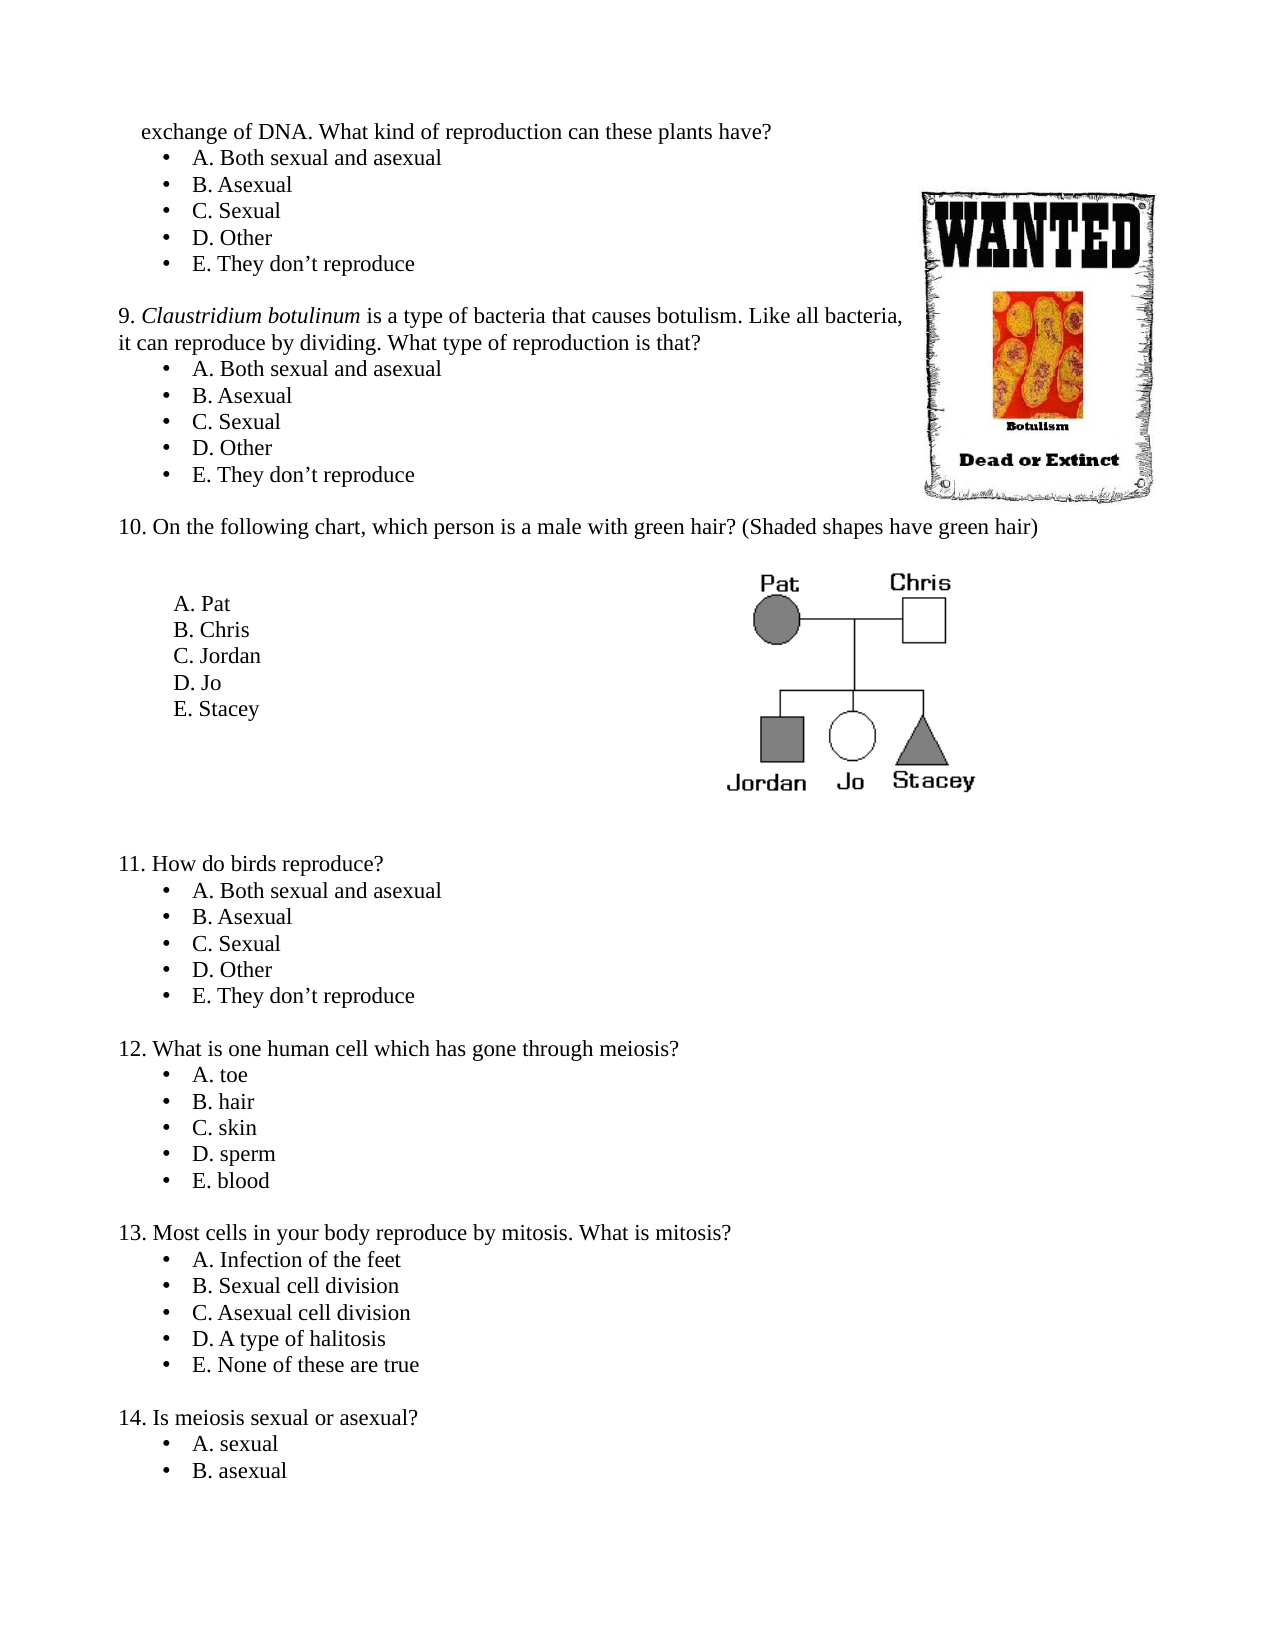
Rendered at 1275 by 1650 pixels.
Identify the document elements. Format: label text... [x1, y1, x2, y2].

list B. Asexual [162, 903, 1157, 929]
list A. Both sexual and asexual [162, 144, 1157, 171]
picture [917, 185, 1158, 505]
list C. Sexual [162, 408, 917, 434]
list A. Both sexual and asexual [162, 877, 1157, 903]
list E. blood [162, 1167, 1157, 1193]
list B. Sexual cell division [162, 1272, 1157, 1298]
list A. sexual [162, 1430, 1157, 1457]
list B. Asexual [162, 382, 917, 408]
list D. sperm [162, 1140, 1157, 1167]
list A. Both sexual and asexual [162, 355, 917, 382]
list A. toe [162, 1061, 1157, 1088]
text 9. Claustridium botulinum is a type of bacteria that causes botulism. Like all bacteria, it can reproduce by dividing. What type of reproduction is that? [118, 276, 917, 355]
list B. asexual [162, 1457, 1157, 1483]
list D. Other [162, 956, 1157, 982]
list B. Asexual [162, 171, 1157, 197]
text 12. What is one human cell which has gone through meiosis? [118, 1009, 1157, 1061]
text 14. Is meiosis sexual or asexual? [118, 1378, 1157, 1430]
text 13. Most cells in your body reproduce by mitosis. What is mitosis? [118, 1193, 1157, 1246]
list D. A type of halitosis [162, 1325, 1157, 1351]
picture [726, 569, 978, 795]
list C. Sexual [162, 929, 1157, 956]
text 10. On the following chart, which person is a male with green hair? (Shaded shapes have green hair) [118, 487, 1157, 540]
list E. They don’t reproduce [162, 461, 917, 487]
text 11. How do birds reproduce? [118, 824, 1157, 877]
list A. Infection of the feet [162, 1246, 1157, 1272]
list E. They don’t reproduce [162, 250, 917, 276]
list E. None of these are true [162, 1351, 1157, 1378]
list B. hair [162, 1088, 1157, 1114]
list D. Other [162, 223, 917, 250]
table_header [599, 566, 1105, 824]
list C. Sexual [162, 197, 917, 223]
text exchange of DNA. What kind of reproduction can these plants have? [118, 118, 1157, 144]
list E. They don’t reproduce [162, 982, 1157, 1009]
list D. Other [162, 434, 917, 461]
list C. skin [162, 1114, 1157, 1140]
list C. Asexual cell division [162, 1298, 1157, 1325]
table_header A. Pat B. Chris C. Jordan D. Jo E. Stacey [170, 566, 599, 824]
